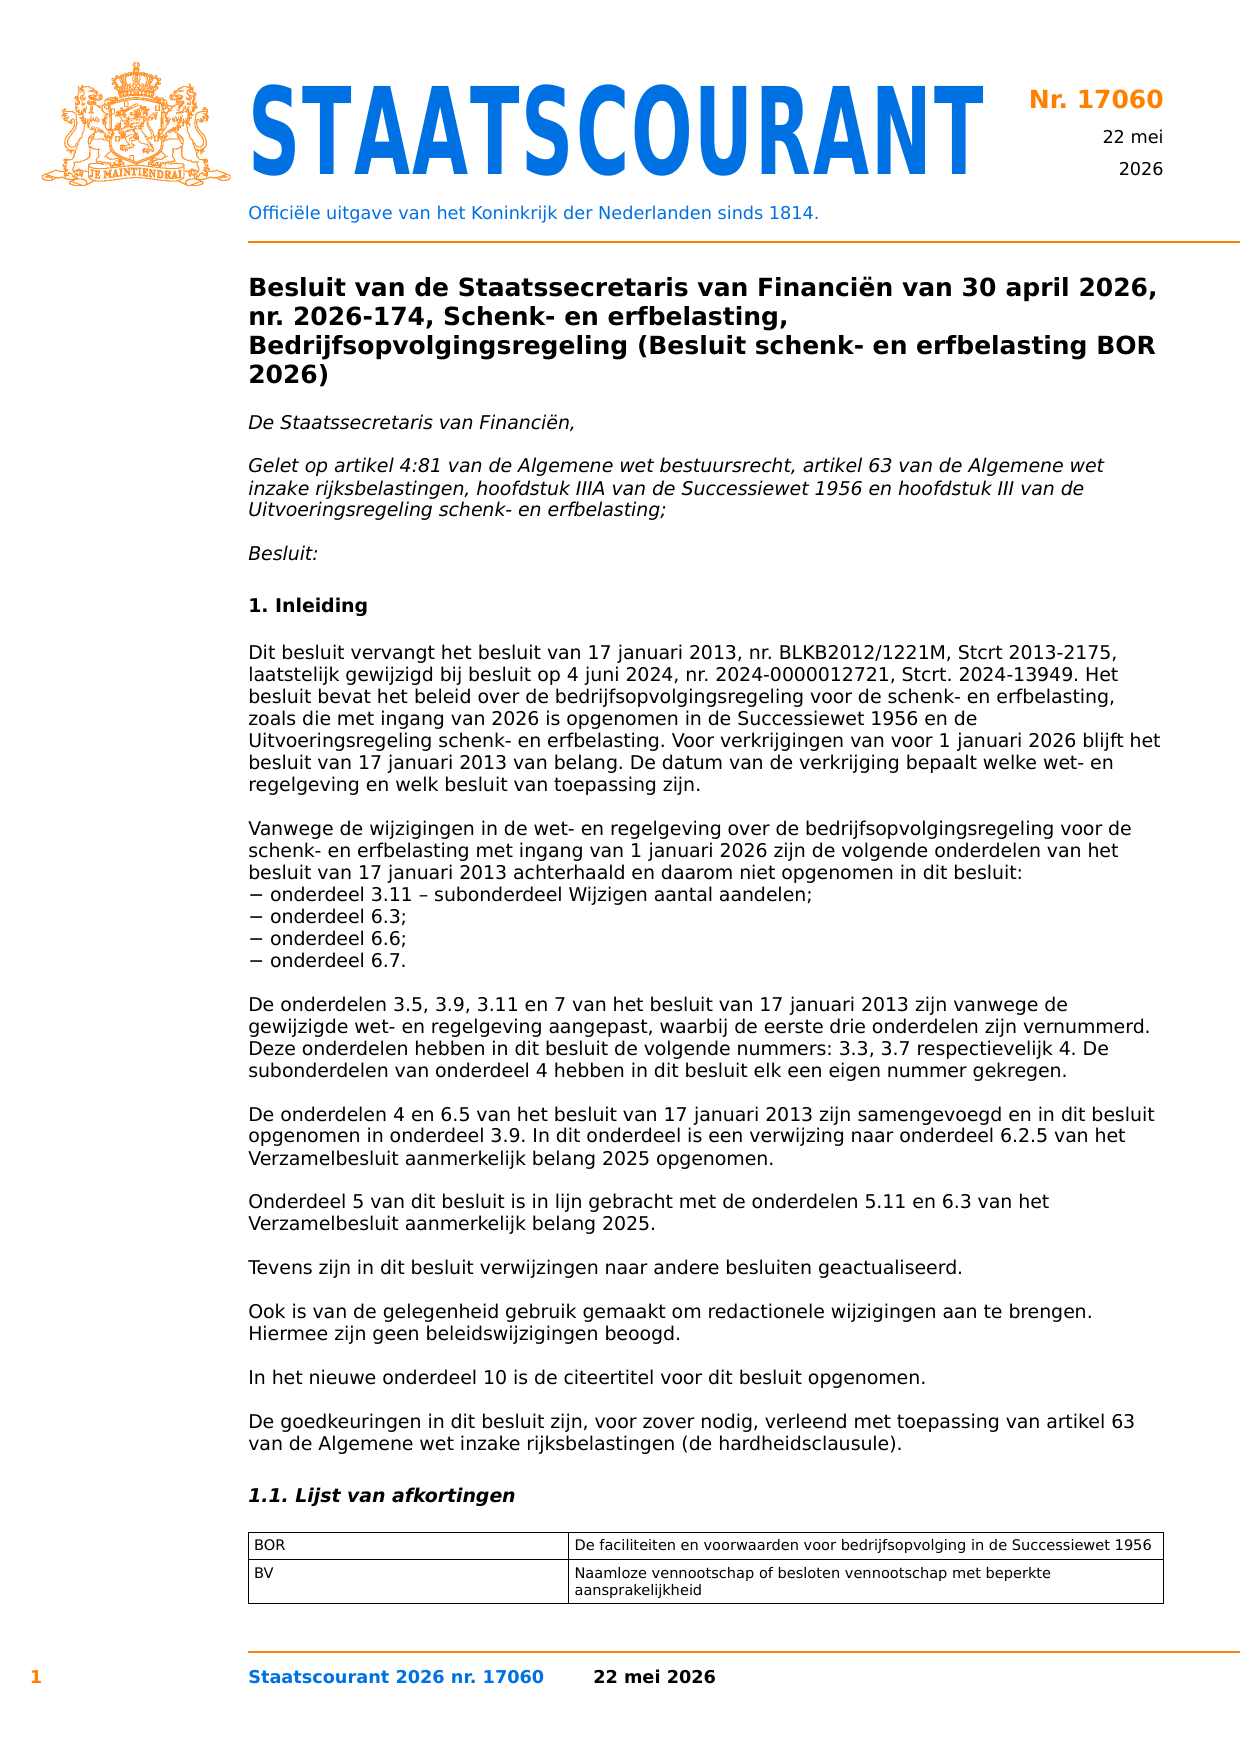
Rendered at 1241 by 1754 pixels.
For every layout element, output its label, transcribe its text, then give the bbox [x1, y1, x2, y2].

text Gelet op artikel 4:81 van de Algemene wet bestuursrecht, artikel 63 van de Algemene wet inzake rijksbelastingen, hoofdstuk IIIA van de Successiewet 1956 en hoofdstuk III van de Uitvoeringsregeling schenk- en erfbelasting; [248, 455, 1163, 521]
text De onderdelen 4 en 6.5 van het besluit van 17 januari 2013 zijn samengevoegd en in dit besluit opgenomen in onderdeel 3.9. In dit onderdeel is een verwijzing naar onderdeel 6.2.5 van het Verzamelbesluit aanmerkelijk belang 2025 opgenomen. [248, 1103, 1163, 1169]
table_cell Officiële uitgave van het Koninkrijk der Nederlanden sinds 1814. [248, 203, 1240, 241]
subtitle 1.1. Lijst van afkortingen [248, 1484, 1163, 1507]
text Onderdeel 5 van dit besluit is in lijn gebracht met de onderdelen 5.11 en 6.3 van het Verzamelbesluit aanmerkelijk belang 2025. [248, 1191, 1163, 1235]
text In het nieuwe onderdeel 10 is de citeertitel voor dit besluit opgenomen. [248, 1367, 1163, 1389]
table_header [25, 62, 248, 241]
text − onderdeel 3.11 – subonderdeel Wijzigen aantal aandelen; [248, 884, 1163, 906]
text Vanwege de wijzigingen in de wet- en regelgeving over de bedrijfsopvolgingsregeling voor de schenk- en erfbelasting met ingang van 1 januari 2026 zijn de volgende onderdelen van het besluit van 17 januari 2013 achterhaald en daarom niet opgenomen in dit besluit: [248, 818, 1163, 884]
text − onderdeel 6.3; [248, 906, 1163, 928]
table_cell 22 mei [998, 121, 1240, 153]
text − onderdeel 6.6; [248, 928, 1163, 950]
text De Staatssecretaris van Financiën, [248, 412, 1163, 433]
table_header De faciliteiten en voorwaarden voor bedrijfsopvolging in de Successiewet 1956 [569, 1533, 1163, 1559]
text Besluit: [248, 543, 1163, 565]
subtitle Besluit van de Staatssecretaris van Financiën van 30 april 2026, nr. 2026-174, Schenk- en erfbelasting, Bedrijfsopvolgingsregeling (Besluit schenk- en erfbelasting BOR 2026) [248, 273, 1163, 390]
text Dit besluit vervangt het besluit van 17 januari 2013, nr. BLKB2012/1221M, Stcrt 2013-2175, laatstelijk gewijzigd bij besluit op 4 juni 2024, nr. 2024-0000012721, Stcrt. 2024-13949. Het besluit bevat het beleid over de bedrijfsopvolgingsregeling voor de schenk- en erfbelasting, zoals die met ingang van 2026 is opgenomen in de Successiewet 1956 en de Uitvoeringsregeling schenk- en erfbelasting. Voor verkrijgingen van voor 1 januari 2026 blijft het besluit van 17 januari 2013 van belang. De datum van de verkrijging bepaalt welke wet- en regelgeving en welk besluit van toepassing zijn. [248, 642, 1163, 796]
subtitle 1. Inleiding [248, 595, 1163, 617]
picture [41, 62, 231, 186]
text Tevens zijn in dit besluit verwijzingen naar andere besluiten geactualiseerd. [248, 1257, 1163, 1279]
text De goedkeuringen in dit besluit zijn, voor zover nodig, verleend met toepassing van artikel 63 van de Algemene wet inzake rijksbelastingen (de hardheidsclausule). [248, 1411, 1163, 1454]
table_header STAATSCOURANT [248, 62, 998, 203]
table_cell 2026 [998, 153, 1240, 203]
table_header Nr. 17060 [998, 62, 1240, 121]
table_header BOR [249, 1533, 568, 1559]
text − onderdeel 6.7. [248, 950, 1163, 972]
text De onderdelen 3.5, 3.9, 3.11 en 7 van het besluit van 17 januari 2013 zijn vanwege de gewijzigde wet- en regelgeving aangepast, waarbij de eerste drie onderdelen zijn vernummerd. Deze onderdelen hebben in dit besluit de volgende nummers: 3.3, 3.7 respectievelijk 4. De subonderdelen van onderdeel 4 hebben in dit besluit elk een eigen nummer gekregen. [248, 994, 1163, 1082]
text Ook is van de gelegenheid gebruik gemaakt om redactionele wijzigingen aan te brengen. Hiermee zijn geen beleidswijzigingen beoogd. [248, 1301, 1163, 1345]
table_cell BV [249, 1560, 568, 1603]
table_cell Naamloze vennootschap of besloten vennootschap met beperkte aansprakelijkheid [569, 1560, 1163, 1603]
